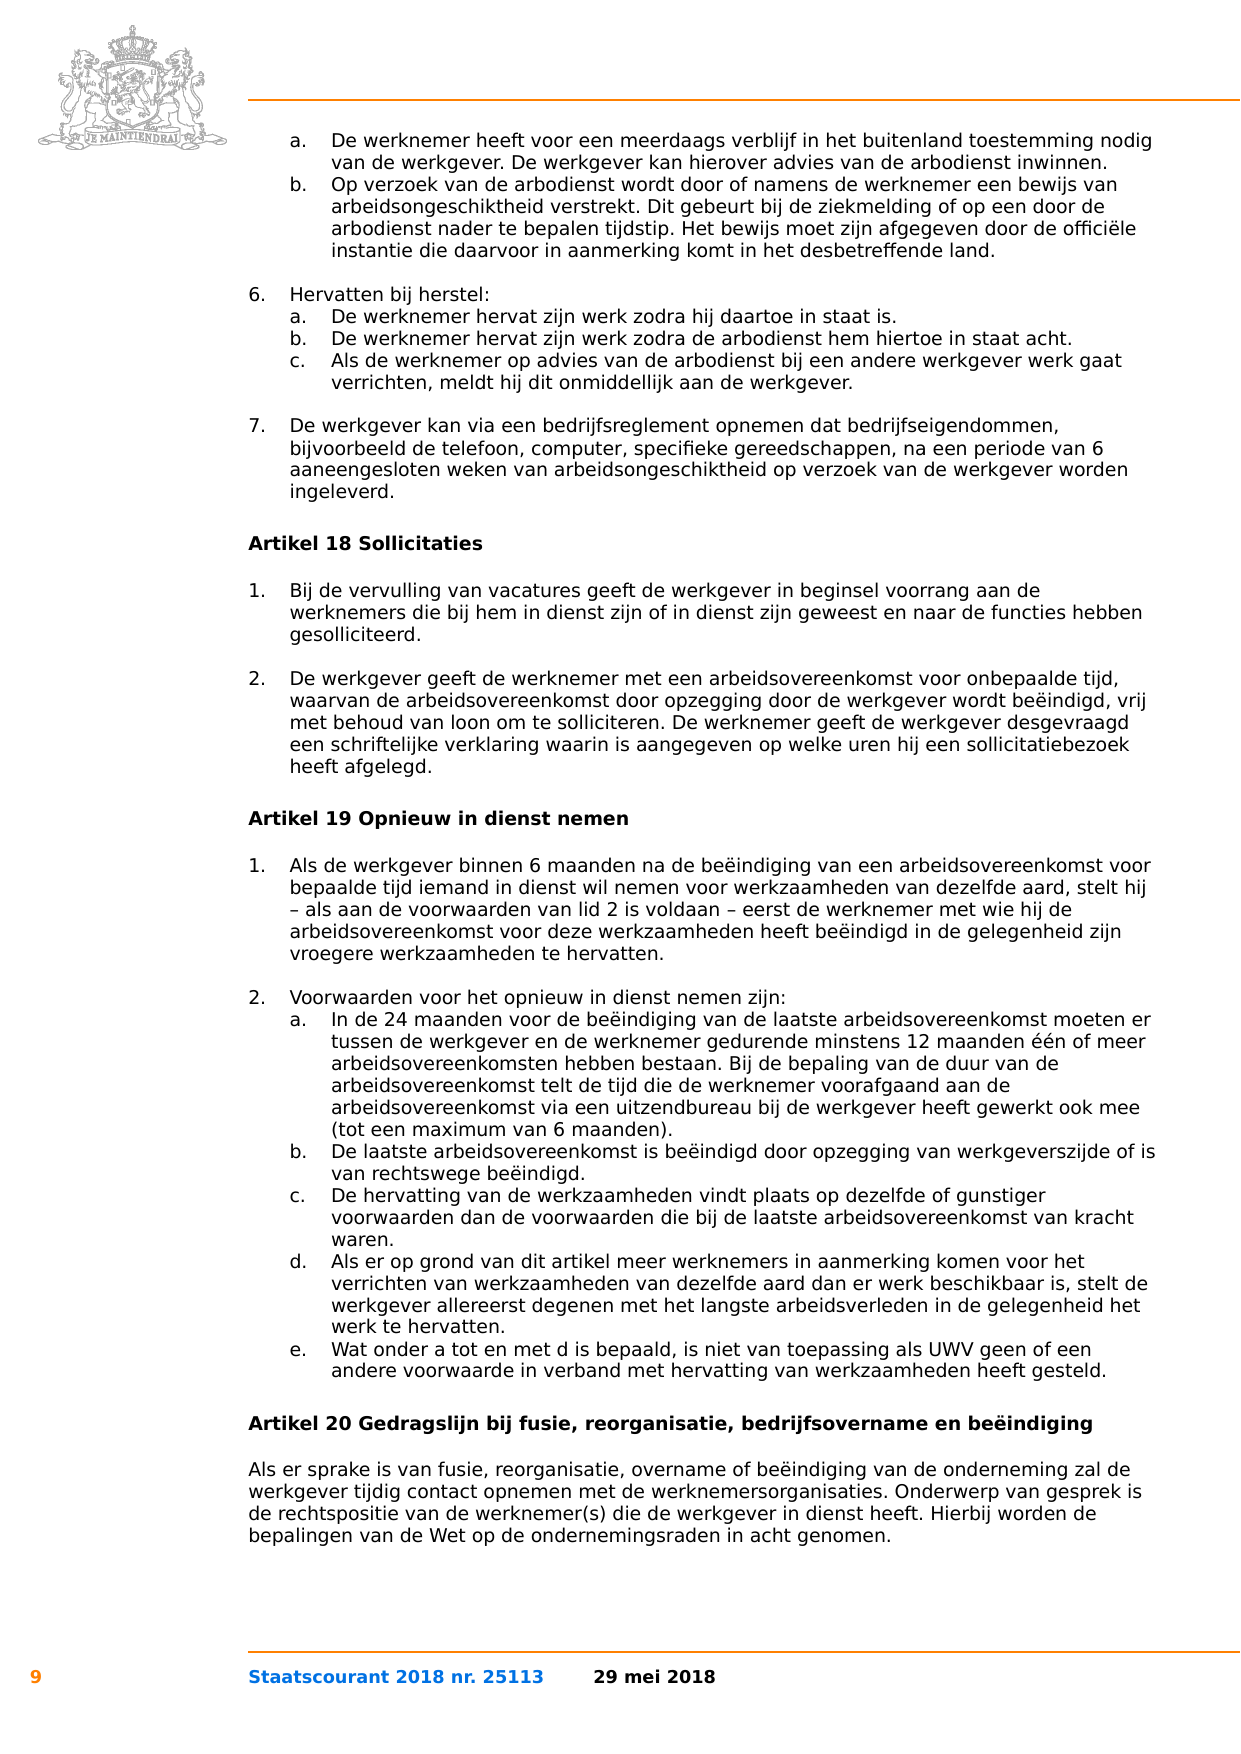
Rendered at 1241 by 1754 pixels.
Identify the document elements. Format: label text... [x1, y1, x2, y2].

subtitle Artikel 19 Opnieuw in dienst nemen [248, 808, 1163, 830]
text 2. Voorwaarden voor het opnieuw in dienst nemen zijn: [248, 987, 1163, 1009]
subtitle Artikel 20 Gedragslijn bij fusie, reorganisatie, bedrijfsovername en beëindiging [248, 1412, 1163, 1434]
text d. Als er op grond van dit artikel meer werknemers in aanmerking komen voor het verrichten van werkzaamheden van dezelfde aard dan er werk beschikbaar is, stelt de werkgever allereerst degenen met het langste arbeidsverleden in de gelegenheid het werk te hervatten. [289, 1251, 1163, 1338]
picture [38, 25, 227, 150]
text Als er sprake is van fusie, reorganisatie, overname of beëindiging van de onderneming zal de werkgever tijdig contact opnemen met de werknemersorganisaties. Onderwerp van gesprek is de rechtspositie van de werknemer(s) die de werkgever in dienst heeft. Hierbij worden de bepalingen van de Wet op de ondernemingsraden in acht genomen. [248, 1459, 1163, 1547]
text 7. De werkgever kan via een bedrijfsreglement opnemen dat bedrijfseigendommen, bijvoorbeeld de telefoon, computer, specifieke gereedschappen, na een periode van 6 aaneengesloten weken van arbeidsongeschiktheid op verzoek van de werkgever worden ingeleverd. [248, 415, 1163, 503]
text 6. Hervatten bij herstel: [248, 284, 1163, 306]
text e. Wat onder a tot en met d is bepaald, is niet van toepassing als UWV geen of een andere voorwaarde in verband met hervatting van werkzaamheden heeft gesteld. [289, 1338, 1163, 1382]
subtitle Artikel 18 Sollicitaties [248, 533, 1163, 555]
text 1. Als de werkgever binnen 6 maanden na de beëindiging van een arbeidsovereenkomst voor bepaalde tijd iemand in dienst wil nemen voor werkzaamheden van dezelfde aard, stelt hij – als aan de voorwaarden van lid 2 is voldaan – eerst de werknemer met wie hij de arbeidsovereenkomst voor deze werkzaamheden heeft beëindigd in de gelegenheid zijn vroegere werkzaamheden te hervatten. [248, 855, 1163, 965]
text c. De hervatting van de werkzaamheden vindt plaats op dezelfde of gunstiger voorwaarden dan de voorwaarden die bij de laatste arbeidsovereenkomst van kracht waren. [289, 1184, 1163, 1251]
text a. De werknemer hervat zijn werk zodra hij daartoe in staat is. [289, 306, 1163, 328]
text b. Op verzoek van de arbodienst wordt door of namens de werknemer een bewijs van arbeidsongeschiktheid verstrekt. Dit gebeurt bij de ziekmelding of op een door de arbodienst nader te bepalen tijdstip. Het bewijs moet zijn afgegeven door de officiële instantie die daarvoor in aanmerking komt in het desbetreffende land. [289, 174, 1163, 262]
text 1. Bij de vervulling van vacatures geeft de werkgever in beginsel voorrang aan de werknemers die bij hem in dienst zijn of in dienst zijn geweest en naar de functies hebben gesolliciteerd. [248, 580, 1163, 646]
text 2. De werkgever geeft de werknemer met een arbeidsovereenkomst voor onbepaalde tijd, waarvan de arbeidsovereenkomst door opzegging door de werkgever wordt beëindigd, vrij met behoud van loon om te solliciteren. De werknemer geeft de werkgever desgevraagd een schriftelijke verklaring waarin is aangegeven op welke uren hij een sollicitatiebezoek heeft afgelegd. [248, 668, 1163, 778]
text b. De laatste arbeidsovereenkomst is beëindigd door opzegging van werkgeverszijde of is van rechtswege beëindigd. [289, 1141, 1163, 1184]
text a. De werknemer heeft voor een meerdaags verblijf in het buitenland toestemming nodig van de werkgever. De werkgever kan hierover advies van de arbodienst inwinnen. [289, 130, 1163, 174]
text a. In de 24 maanden voor de beëindiging van de laatste arbeidsovereenkomst moeten er tussen de werkgever en de werknemer gedurende minstens 12 maanden één of meer arbeidsovereenkomsten hebben bestaan. Bij de bepaling van de duur van de arbeidsovereenkomst telt de tijd die de werknemer voorafgaand aan de arbeidsovereenkomst via een uitzendbureau bij de werkgever heeft gewerkt ook mee (tot een maximum van 6 maanden). [289, 1009, 1163, 1141]
text b. De werknemer hervat zijn werk zodra de arbodienst hem hiertoe in staat acht. [289, 328, 1163, 349]
text c. Als de werknemer op advies van de arbodienst bij een andere werkgever werk gaat verrichten, meldt hij dit onmiddellijk aan de werkgever. [289, 349, 1163, 393]
